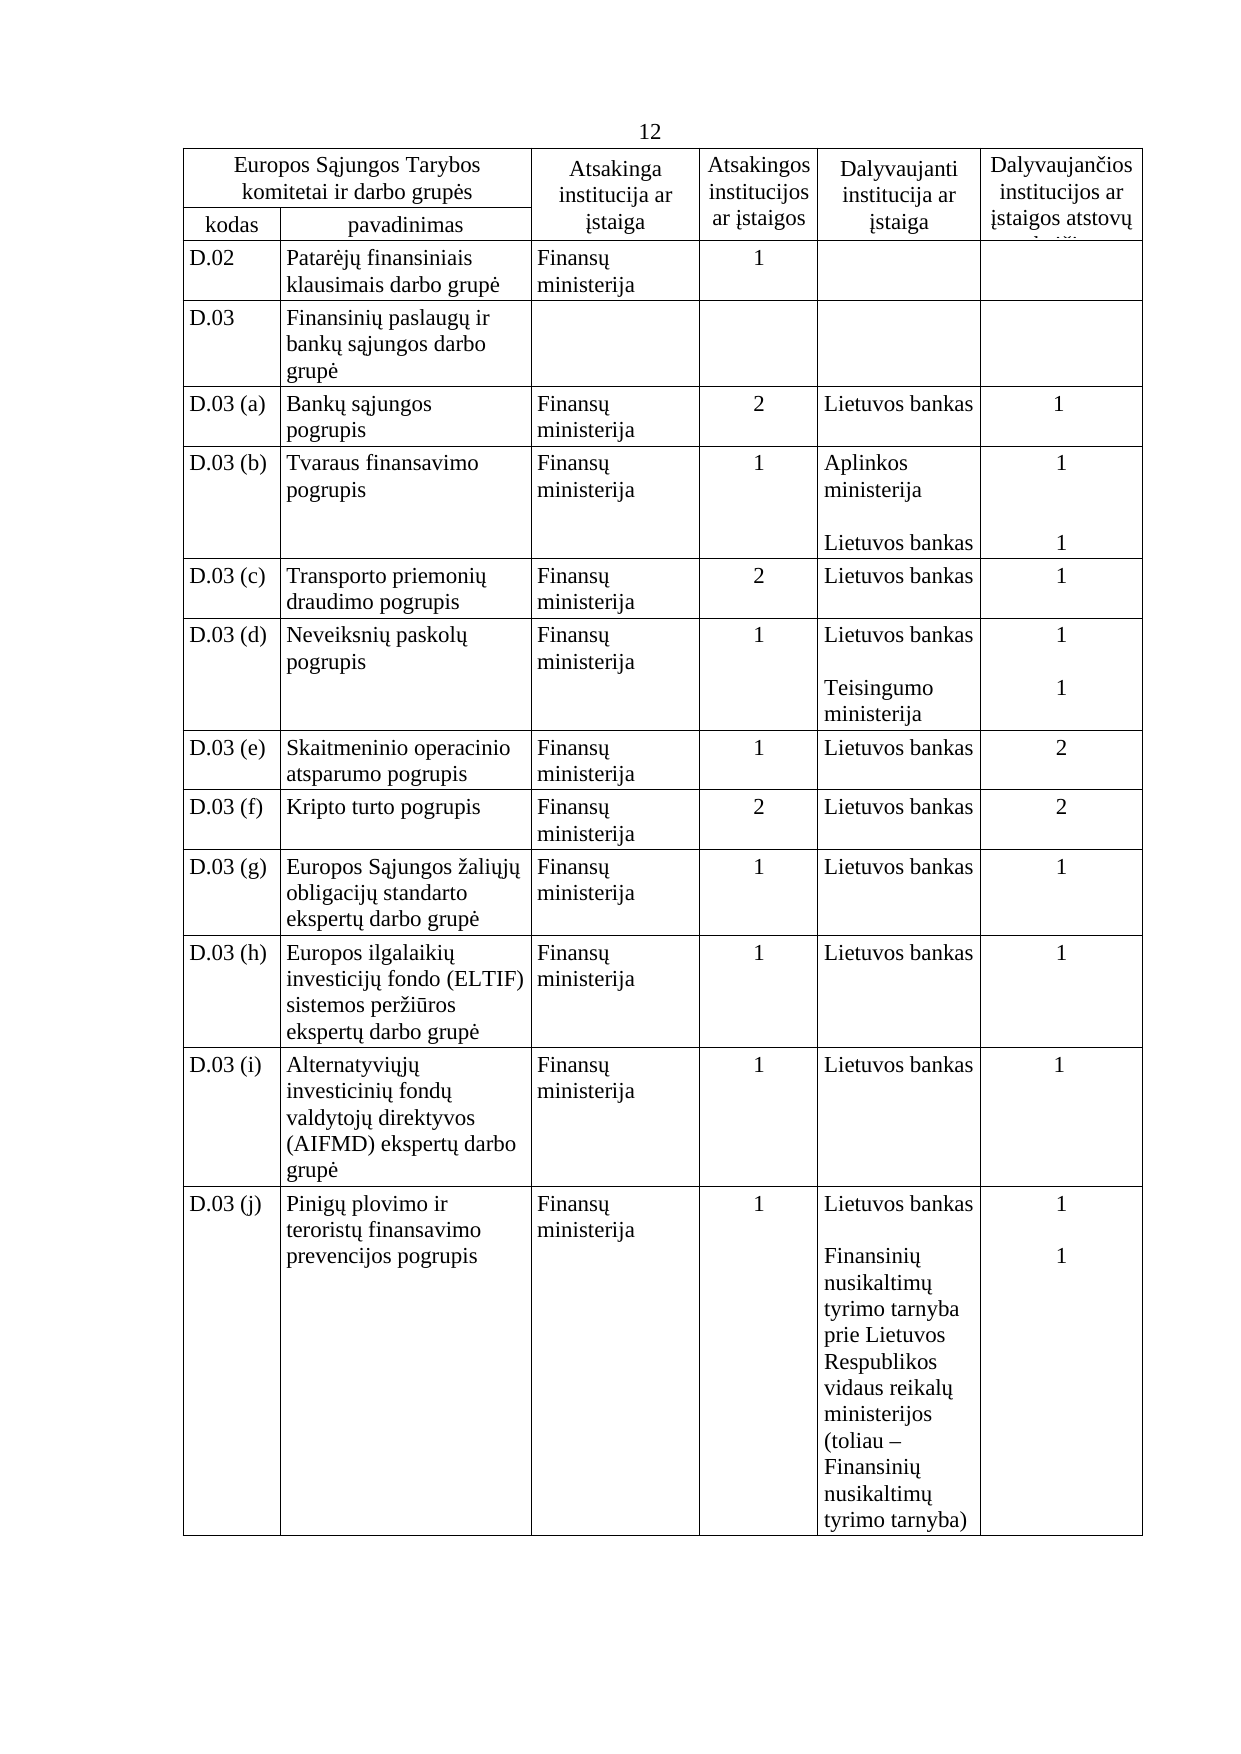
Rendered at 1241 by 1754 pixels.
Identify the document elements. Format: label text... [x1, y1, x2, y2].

table_cell 2 [981, 731, 1142, 789]
table_cell Finansų ministerija [532, 559, 699, 617]
table_cell 1 1 [981, 1187, 1142, 1535]
table_cell D.03 (a) [184, 387, 280, 446]
table_cell Lietuvos bankas [818, 936, 980, 1047]
table_cell 2 [981, 790, 1142, 849]
table_cell Lietuvos bankas [818, 850, 980, 935]
table_cell 1 [700, 447, 817, 558]
table_cell Finansų ministerija [532, 447, 699, 558]
table_cell 1 [700, 1187, 817, 1535]
table_cell [700, 301, 817, 386]
table_cell 1 [981, 387, 1142, 446]
table_cell Finansų ministerija [532, 1048, 699, 1186]
table_cell [818, 241, 980, 300]
table_cell Lietuvos bankas [818, 1048, 980, 1186]
table_cell [532, 301, 699, 386]
table_cell Finansų ministerija [532, 387, 699, 446]
table_cell D.03 [184, 301, 280, 386]
table_cell D.03 (b) [184, 447, 280, 558]
table_cell Patarėjų finansiniais klausimais darbo grupė [281, 241, 531, 300]
table_cell Finansų ministerija [532, 731, 699, 789]
table_cell 1 [700, 1048, 817, 1186]
table_cell 1 [981, 559, 1142, 617]
table_cell Finansų ministerija [532, 936, 699, 1047]
table_cell 1 1 [981, 619, 1142, 730]
table_cell Europos ilgalaikių investicijų fondo (ELTIF) sistemos peržiūros ekspertų darbo grupė [281, 936, 531, 1047]
table_cell Finansų ministerija [532, 1187, 699, 1535]
table_cell Tvaraus finansavimo pogrupis [281, 447, 531, 558]
table_cell Bankų sąjungos pogrupis [281, 387, 531, 446]
table_cell 1 [700, 731, 817, 789]
table_header Atsakinga institucija ar įstaiga [532, 149, 699, 240]
table_cell Finansinių paslaugų ir bankų sąjungos darbo grupė [281, 301, 531, 386]
table_cell Lietuvos bankas [818, 387, 980, 446]
table_cell [818, 301, 980, 386]
table_cell 1 [700, 619, 817, 730]
table_cell Kripto turto pogrupis [281, 790, 531, 849]
table_header Europos Sąjungos Tarybos komitetai ir darbo grupės [184, 149, 531, 207]
table_cell kodas [184, 208, 280, 240]
table_cell Finansų ministerija [532, 850, 699, 935]
table_cell Aplinkos ministerija Lietuvos bankas [818, 447, 980, 558]
table_header Dalyvaujančios institucijos ar įstaigos atstovų skaičius [981, 149, 1142, 240]
table_cell Europos Sąjungos žaliųjų obligacijų standarto ekspertų darbo grupė [281, 850, 531, 935]
table_cell D.02 [184, 241, 280, 300]
table_cell D.03 (c) [184, 559, 280, 617]
table_cell 1 [700, 936, 817, 1047]
table_cell Lietuvos bankas Teisingumo ministerija [818, 619, 980, 730]
table_header Dalyvaujanti institucija ar įstaiga [818, 149, 980, 240]
table_cell Finansų ministerija [532, 619, 699, 730]
table_cell 1 1 [981, 447, 1142, 558]
table_cell 2 [700, 387, 817, 446]
table_cell 1 [981, 850, 1142, 935]
table_cell Skaitmeninio operacinio atsparumo pogrupis [281, 731, 531, 789]
table_cell pavadinimas [281, 208, 531, 240]
table_cell Finansų ministerija [532, 790, 699, 849]
table_cell Neveiksnių paskolų pogrupis [281, 619, 531, 730]
table_cell 2 [700, 790, 817, 849]
table_cell D.03 (e) [184, 731, 280, 789]
table_header Atsakingos institucijos ar įstaigos atstovų skaičius [700, 149, 817, 240]
table_cell Lietuvos bankas [818, 559, 980, 617]
table_cell 1 [981, 1048, 1142, 1186]
table_cell D.03 (f) [184, 790, 280, 849]
table_cell [981, 301, 1142, 386]
table_cell D.03 (i) [184, 1048, 280, 1186]
table_cell Alternatyviųjų investicinių fondų valdytojų direktyvos (AIFMD) ekspertų darbo grupė [281, 1048, 531, 1186]
table_cell Lietuvos bankas Finansinių nusikaltimų tyrimo tarnyba prie Lietuvos Respublikos vidaus reikalų ministerijos (toliau –Finansinių nusikaltimų tyrimo tarnyba) [818, 1187, 980, 1535]
table_cell 1 [981, 936, 1142, 1047]
table_cell Lietuvos bankas [818, 790, 980, 849]
table_cell D.03 (j) [184, 1187, 280, 1535]
table_cell Pinigų plovimo ir teroristų finansavimo prevencijos pogrupis [281, 1187, 531, 1535]
table_cell Finansų ministerija [532, 241, 699, 300]
table_cell D.03 (d) [184, 619, 280, 730]
table_cell 1 [700, 241, 817, 300]
table_cell 1 [700, 850, 817, 935]
table_cell Transporto priemonių draudimo pogrupis [281, 559, 531, 617]
table_cell [981, 241, 1142, 300]
table_cell 2 [700, 559, 817, 617]
table_cell D.03 (h) [184, 936, 280, 1047]
table_cell Lietuvos bankas [818, 731, 980, 789]
table_cell D.03 (g) [184, 850, 280, 935]
